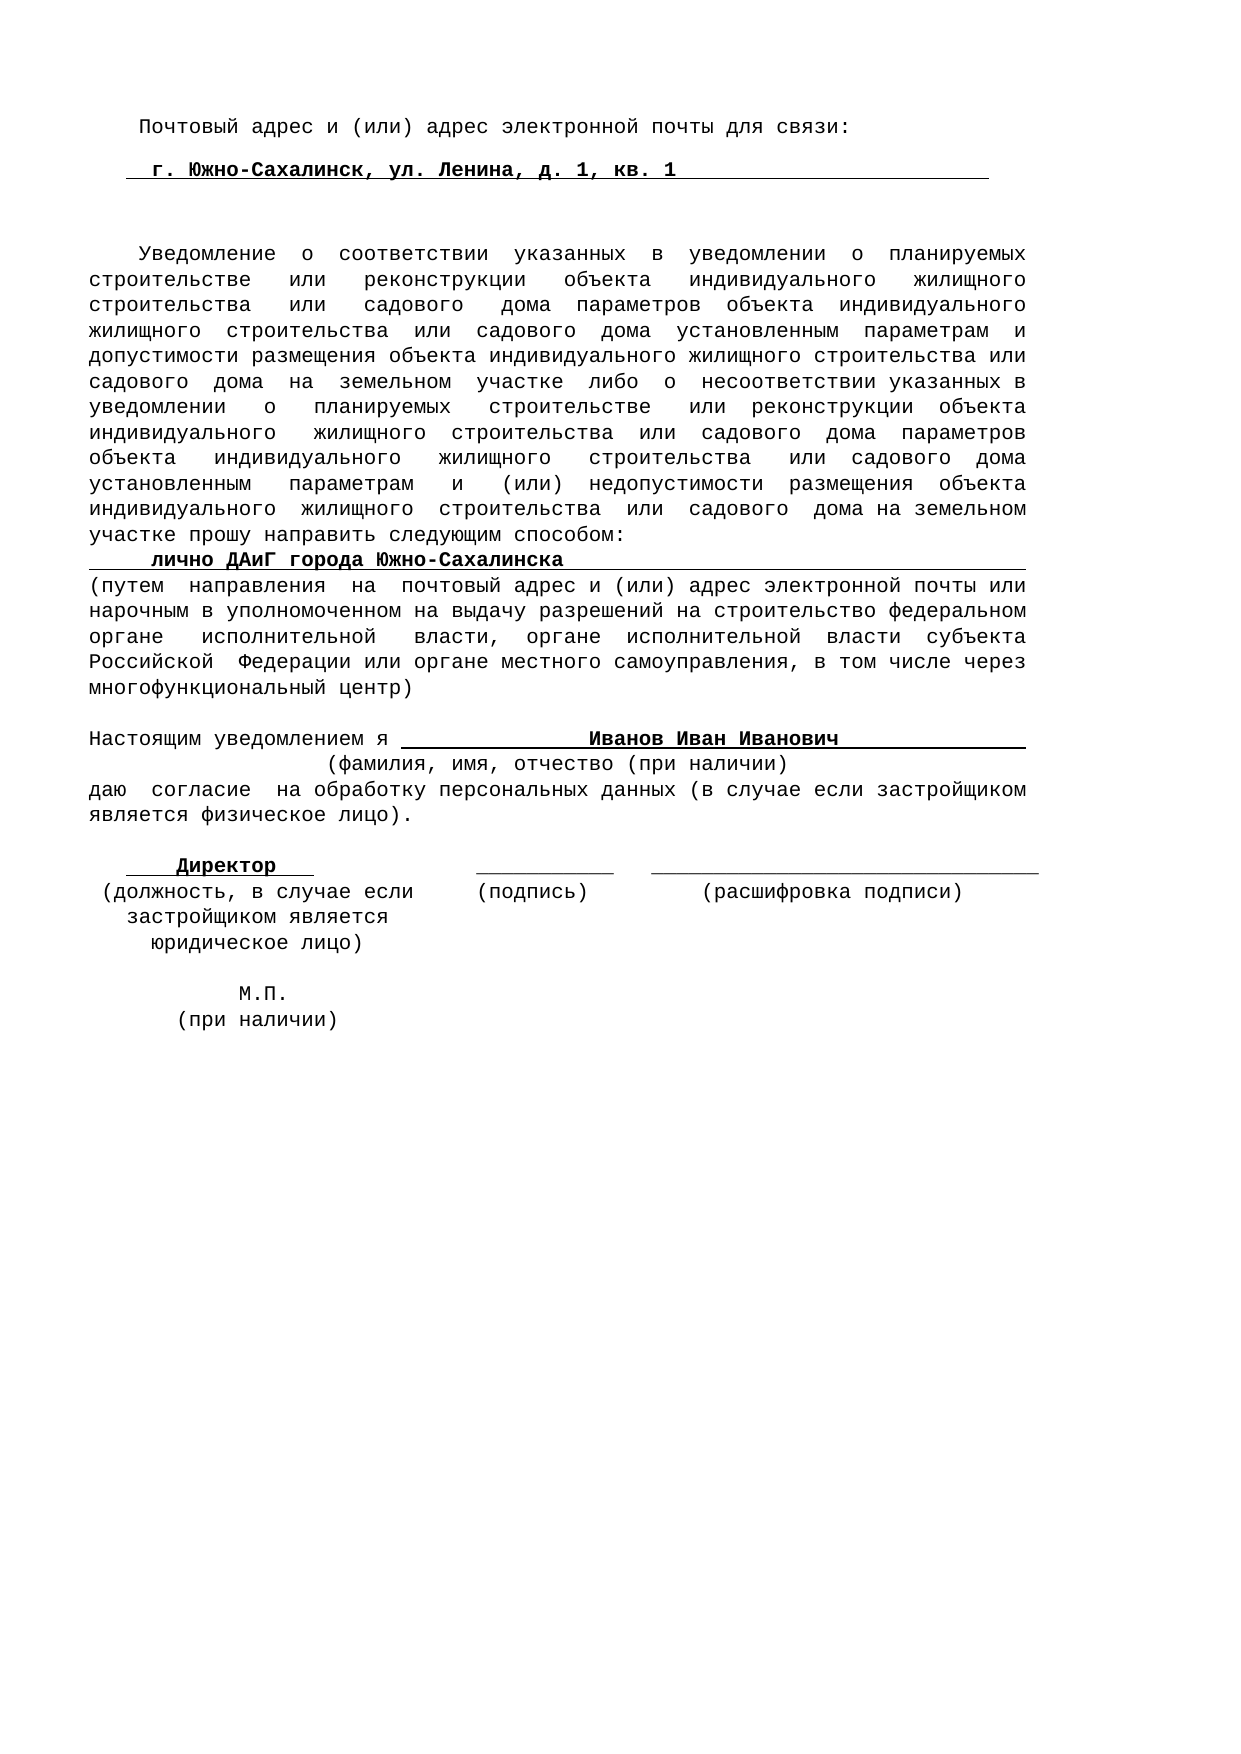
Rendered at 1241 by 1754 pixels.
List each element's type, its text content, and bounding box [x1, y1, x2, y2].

text индивидуального жилищного строительства или садового дома параметров [89, 422, 1151, 445]
text (должность, в случае если (подпись) (расшифровка подписи) [89, 881, 1151, 905]
text участке прошу направить следующим способом: [89, 524, 1151, 547]
text Настоящим уведомлением я Иванов Иван Иванович [89, 728, 1151, 752]
text (фамилия, имя, отчество (при наличии) [89, 753, 1151, 777]
text многофункциональный центр) [89, 677, 1151, 701]
text уведомлении о планируемых строительстве или реконструкции объекта [89, 396, 1151, 420]
text строительстве или реконструкции объекта индивидуального жилищного [89, 268, 1151, 292]
text органе исполнительной власти, органе исполнительной власти субъекта [89, 626, 1151, 649]
text жилищного строительства или садового дома установленным параметрам и [89, 319, 1151, 343]
text юридическое лицо) [89, 932, 1151, 956]
text Почтовый адрес и (или) адрес электронной почты для связи: [89, 116, 1151, 140]
text установленным параметрам и (или) недопустимости размещения объекта [89, 473, 1151, 496]
text садового дома на земельном участке либо о несоответствии указанных в [89, 371, 1151, 394]
text строительства или садового дома параметров объекта индивидуального [89, 294, 1151, 318]
text лично ДАиГ города Южно-Сахалинска [89, 549, 1151, 573]
text Российской Федерации или органе местного самоуправления, в том числе через [89, 651, 1151, 675]
text объекта индивидуального жилищного строительства или садового дома [89, 447, 1151, 471]
text (путем направления на почтовый адрес и (или) адрес электронной почты или [89, 575, 1151, 598]
text М.П. [89, 983, 1151, 1007]
text г. Южно-Сахалинск, ул. Ленина, д. 1, кв. 1 [89, 159, 1151, 182]
text Уведомление о соответствии указанных в уведомлении о планируемых [89, 243, 1151, 267]
text застройщиком является [89, 907, 1151, 930]
text даю согласие на обработку персональных данных (в случае если застройщиком [89, 779, 1151, 803]
text допустимости размещения объекта индивидуального жилищного строительства или [89, 345, 1151, 369]
text нарочным в уполномоченном на выдачу разрешений на строительство федеральном [89, 600, 1151, 624]
text (при наличии) [89, 1009, 1151, 1032]
text Директор ___________ _______________________________ [89, 856, 1151, 879]
text является физическое лицо). [89, 804, 1151, 828]
text индивидуального жилищного строительства или садового дома на земельном [89, 498, 1151, 522]
